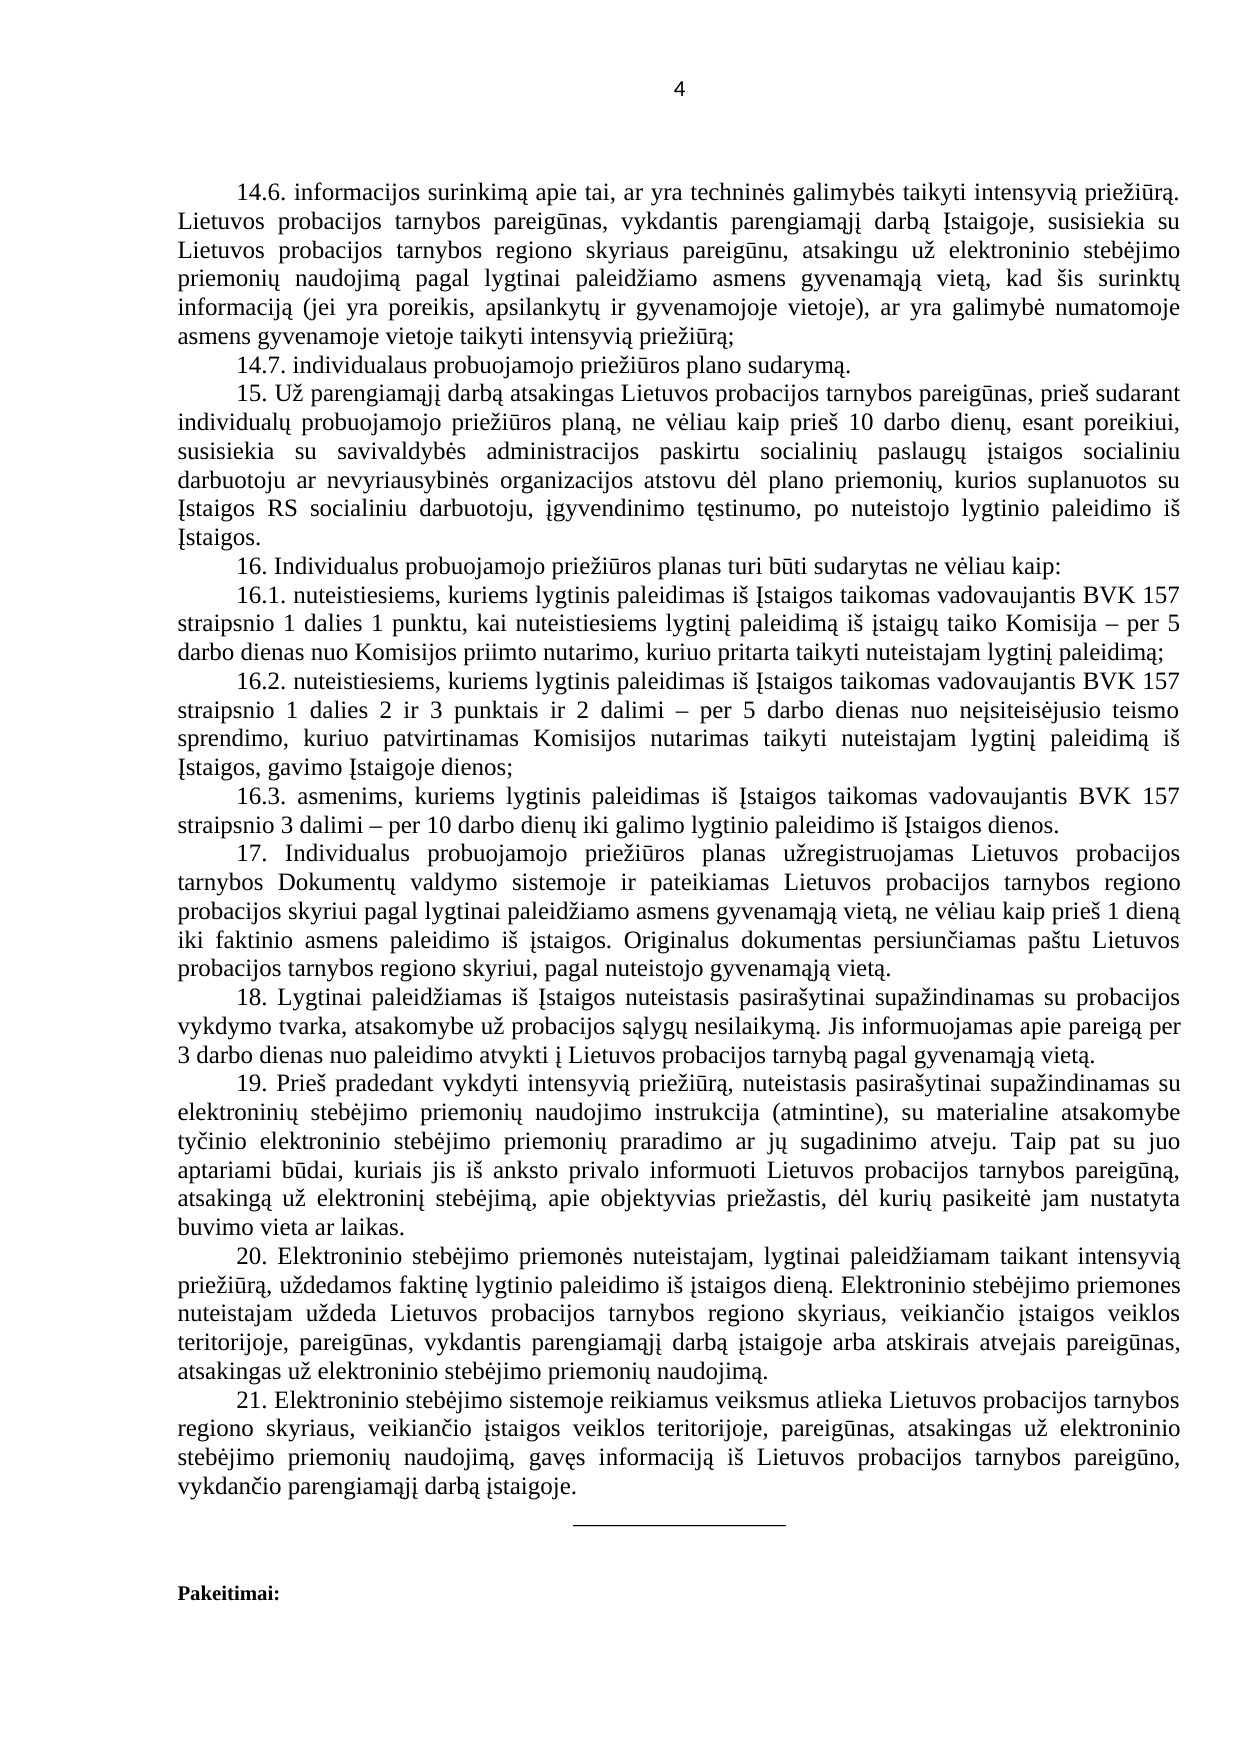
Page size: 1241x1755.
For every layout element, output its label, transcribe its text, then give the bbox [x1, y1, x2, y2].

text 21. Elektroninio stebėjimo sistemoje reikiamus veiksmus atlieka Lietuvos probacijos tarnybos regiono skyriaus, veikiančio įstaigos veiklos teritorijoje, pareigūnas, atsakingas už elektroninio stebėjimo priemonių naudojimą, gavęs informaciją iš Lietuvos probacijos tarnybos pareigūno, vykdančio parengiamąjį darbą įstaigoje. [177, 1385, 1181, 1500]
text 14.6. informacijos surinkimą apie tai, ar yra techninės galimybės taikyti intensyvią priežiūrą. Lietuvos probacijos tarnybos pareigūnas, vykdantis parengiamąjį darbą Įstaigoje, susisiekia su Lietuvos probacijos tarnybos regiono skyriaus pareigūnu, atsakingu už elektroninio stebėjimo priemonių naudojimą pagal lygtinai paleidžiamo asmens gyvenamąją vietą, kad šis surinktų informaciją (jei yra poreikis, apsilankytų ir gyvenamojoje vietoje), ar yra galimybė numatomoje asmens gyvenamoje vietoje taikyti intensyvią priežiūrą; [177, 177, 1181, 350]
text 19. Prieš pradedant vykdyti intensyvią priežiūrą, nuteistasis pasirašytinai supažindinamas su elektroninių stebėjimo priemonių naudojimo instrukcija (atmintine), su materialine atsakomybe tyčinio elektroninio stebėjimo priemonių praradimo ar jų sugadinimo atveju. Taip pat su juo aptariami būdai, kuriais jis iš anksto privalo informuoti Lietuvos probacijos tarnybos pareigūną, atsakingą už elektroninį stebėjimą, apie objektyvias priežastis, dėl kurių pasikeitė jam nustatyta buvimo vieta ar laikas. [177, 1068, 1181, 1241]
text 17. Individualus probuojamojo priežiūros planas užregistruojamas Lietuvos probacijos tarnybos Dokumentų valdymo sistemoje ir pateikiamas Lietuvos probacijos tarnybos regiono probacijos skyriui pagal lygtinai paleidžiamo asmens gyvenamąją vietą, ne vėliau kaip prieš 1 dieną iki faktinio asmens paleidimo iš įstaigos. Originalus dokumentas persiunčiamas paštu Lietuvos probacijos tarnybos regiono skyriui, pagal nuteistojo gyvenamąją vietą. [177, 838, 1181, 982]
text 14.7. individualaus probuojamojo priežiūros plano sudarymą. [177, 350, 1181, 378]
text 16. Individualus probuojamojo priežiūros planas turi būti sudarytas ne vėliau kaip: [177, 551, 1181, 580]
text 16.3. asmenims, kuriems lygtinis paleidimas iš Įstaigos taikomas vadovaujantis BVK 157 straipsnio 3 dalimi – per 10 darbo dienų iki galimo lygtinio paleidimo iš Įstaigos dienos. [177, 781, 1181, 838]
text 16.1. nuteistiesiems, kuriems lygtinis paleidimas iš Įstaigos taikomas vadovaujantis BVK 157 straipsnio 1 dalies 1 punktu, kai nuteistiesiems lygtinį paleidimą iš įstaigų taiko Komisija – per 5 darbo dienas nuo Komisijos priimto nutarimo, kuriuo pritarta taikyti nuteistajam lygtinį paleidimą; [177, 580, 1181, 666]
text 16.2. nuteistiesiems, kuriems lygtinis paleidimas iš Įstaigos taikomas vadovaujantis BVK 157 straipsnio 1 dalies 2 ir 3 punktais ir 2 dalimi – per 5 darbo dienas nuo neįsiteisėjusio teismo sprendimo, kuriuo patvirtinamas Komisijos nutarimas taikyti nuteistajam lygtinį paleidimą iš Įstaigos, gavimo Įstaigoje dienos; [177, 666, 1181, 781]
text 15. Už parengiamąjį darbą atsakingas Lietuvos probacijos tarnybos pareigūnas, prieš sudarant individualų probuojamojo priežiūros planą, ne vėliau kaip prieš 10 darbo dienų, esant poreikiui, susisiekia su savivaldybės administracijos paskirtu socialinių paslaugų įstaigos socialiniu darbuotoju ar nevyriausybinės organizacijos atstovu dėl plano priemonių, kurios suplanuotos su Įstaigos RS socialiniu darbuotoju, įgyvendinimo tęstinumo, po nuteistojo lygtinio paleidimo iš Įstaigos. [177, 378, 1181, 551]
text Pakeitimai: [177, 1581, 1181, 1605]
text 18. Lygtinai paleidžiamas iš Įstaigos nuteistasis pasirašytinai supažindinamas su probacijos vykdymo tvarka, atsakomybe už probacijos sąlygų nesilaikymą. Jis informuojamas apie pareigą per 3 darbo dienas nuo paleidimo atvykti į Lietuvos probacijos tarnybą pagal gyvenamąją vietą. [177, 982, 1181, 1068]
text _________________ [177, 1500, 1181, 1528]
text 20. Elektroninio stebėjimo priemonės nuteistajam, lygtinai paleidžiamam taikant intensyvią priežiūrą, uždedamos faktinę lygtinio paleidimo iš įstaigos dieną. Elektroninio stebėjimo priemones nuteistajam uždeda Lietuvos probacijos tarnybos regiono skyriaus, veikiančio įstaigos veiklos teritorijoje, pareigūnas, vykdantis parengiamąjį darbą įstaigoje arba atskirais atvejais pareigūnas, atsakingas už elektroninio stebėjimo priemonių naudojimą. [177, 1241, 1181, 1385]
